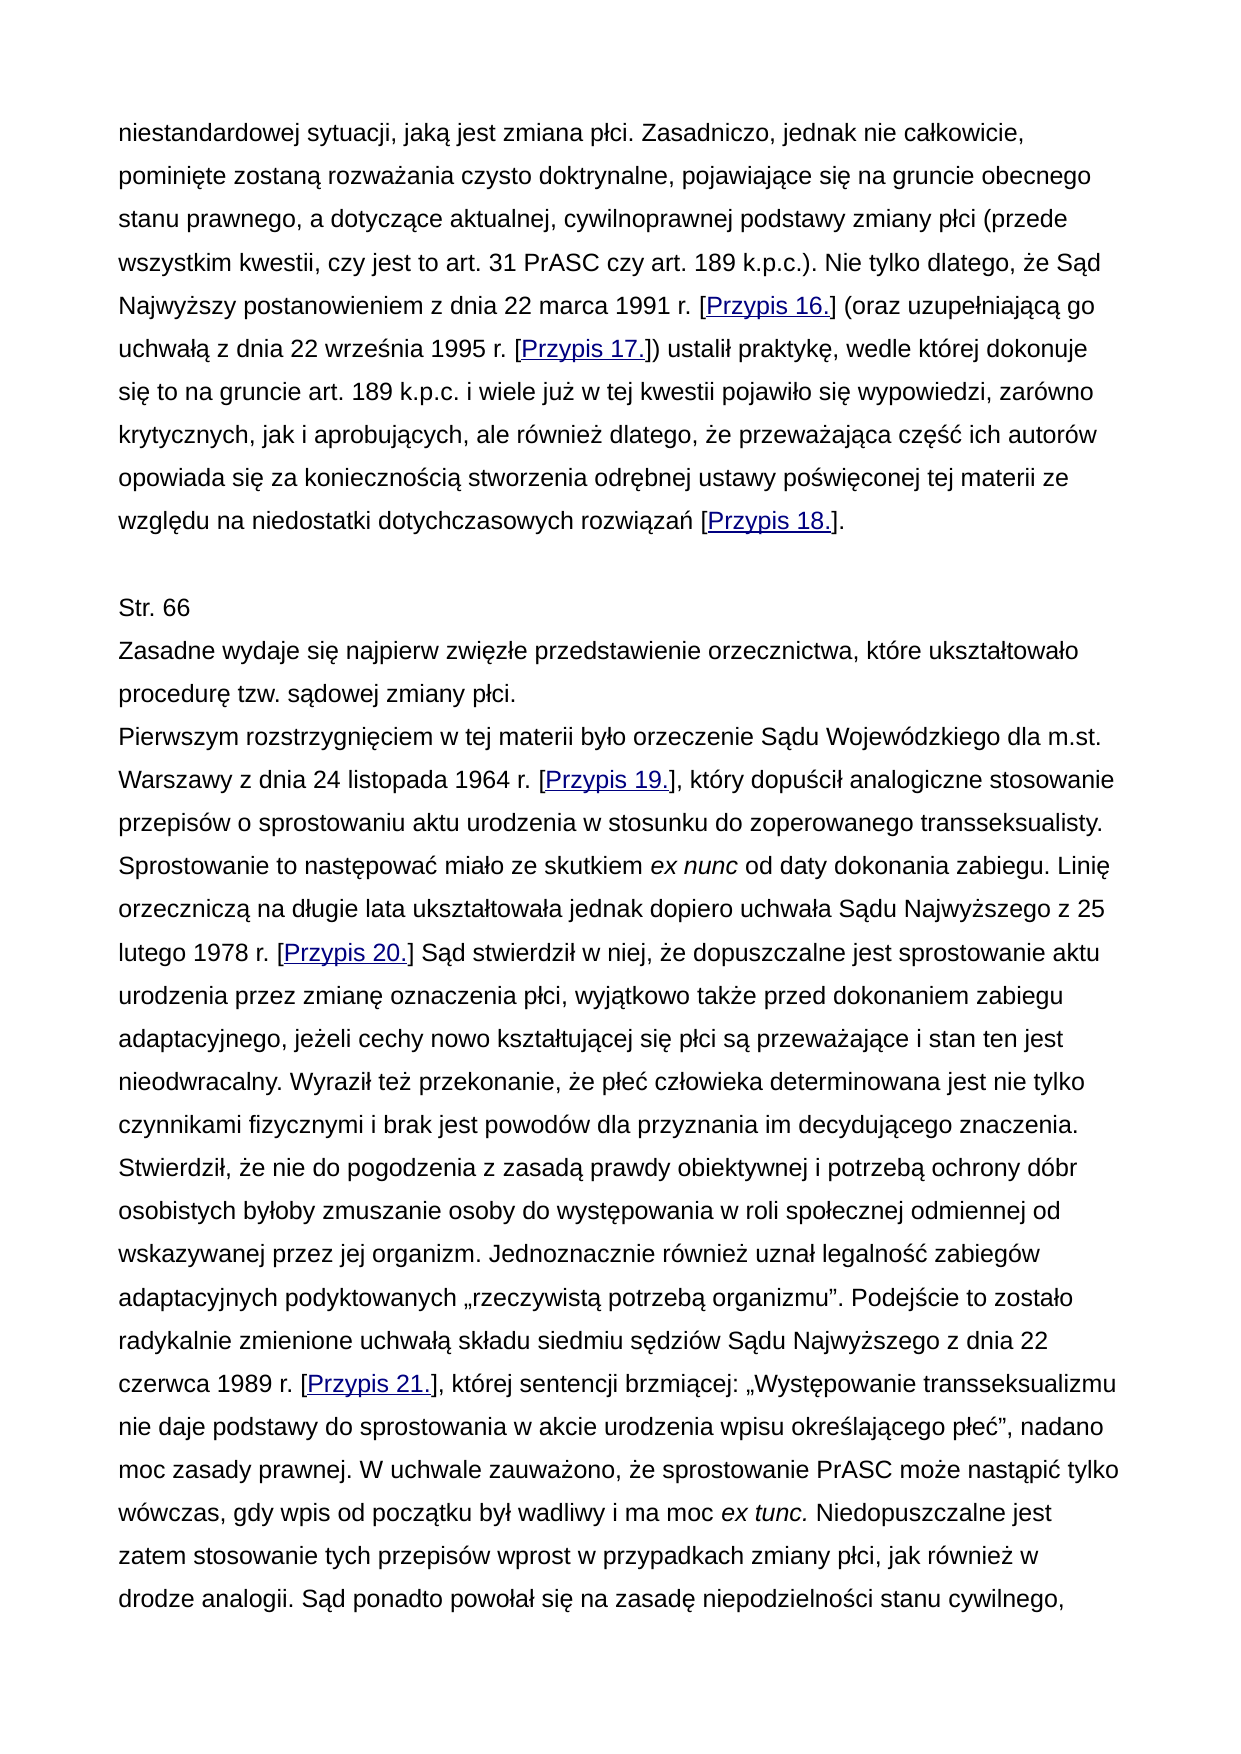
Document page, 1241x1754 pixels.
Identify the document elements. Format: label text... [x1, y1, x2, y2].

text Pierwszym rozstrzygnięciem w tej materii było orzeczenie Sądu Wojewódzkiego dla m.st. Warszawy z dnia 24 listopada 1964 r. [Przypis 19.], który dopuścił analogiczne stosowanie przepisów o sprostowaniu aktu urodzenia w stosunku do zoperowanego transseksualisty. Sprostowanie to następować miało ze skutkiem ex nunc od daty dokonania zabiegu. Linię orzeczniczą na długie lata ukształtowała jednak dopiero uchwała Sądu Najwyższego z 25 lutego 1978 r. [Przypis 20.] Sąd stwierdził w niej, że dopuszczalne jest sprostowanie aktu urodzenia przez zmianę oznaczenia płci, wyjątkowo także przed dokonaniem zabiegu adaptacyjnego, jeżeli cechy nowo kształtującej się płci są przeważające i stan ten jest nieodwracalny. Wyraził też przekonanie, że płeć człowieka determinowana jest nie tylko czynnikami fizycznymi i brak jest powodów dla przyznania im decydującego znaczenia. Stwierdził, że nie do pogodzenia z zasadą prawdy obiektywnej i potrzebą ochrony dóbr osobistych byłoby zmuszanie osoby do występowania w roli społecznej odmiennej od wskazywanej przez jej organizm. Jednoznacznie również uznał legalność zabiegów adaptacyjnych podyktowanych „rzeczywistą potrzebą organizmu”. Podejście to zostało radykalnie zmienione uchwałą składu siedmiu sędziów Sądu Najwyższego z dnia 22 czerwca 1989 r. [Przypis 21.], której sentencji brzmiącej: „Występowanie transseksualizmu nie daje podstawy do sprostowania w akcie urodzenia wpisu określającego płeć”, nadano moc zasady prawnej. W uchwale zauważono, że sprostowanie PrASC może nastąpić tylko wówczas, gdy wpis od początku był wadliwy i ma moc ex tunc. Niedopuszczalne jest zatem stosowanie tych przepisów wprost w przypadkach zmiany płci, jak również w drodze analogii. Sąd ponadto powołał się na zasadę niepodzielności stanu cywilnego, [118, 722, 1122, 1613]
text Str. 66 [118, 592, 1122, 621]
text niestandardowej sytuacji, jaką jest zmiana płci. Zasadniczo, jednak nie całkowicie, pominięte zostaną rozważania czysto doktrynalne, pojawiające się na gruncie obecnego stanu prawnego, a dotyczące aktualnej, cywilnoprawnej podstawy zmiany płci (przede wszystkim kwestii, czy jest to art. 31 PrASC czy art. 189 k.p.c.). Nie tylko dlatego, że Sąd Najwyższy postanowieniem z dnia 22 marca 1991 r. [Przypis 16.] (oraz uzupełniającą go uchwałą z dnia 22 września 1995 r. [Przypis 17.]) ustalił praktykę, wedle której dokonuje się to na gruncie art. 189 k.p.c. i wiele już w tej kwestii pojawiło się wypowiedzi, zarówno krytycznych, jak i aprobujących, ale również dlatego, że przeważająca część ich autorów opowiada się za koniecznością stworzenia odrębnej ustawy poświęconej tej materii ze względu na niedostatki dotychczasowych rozwiązań [Przypis 18.]. [118, 118, 1122, 535]
text Zasadne wydaje się najpierw zwięzłe przedstawienie orzecznictwa, które ukształtowało procedurę tzw. sądowej zmiany płci. [118, 636, 1122, 707]
